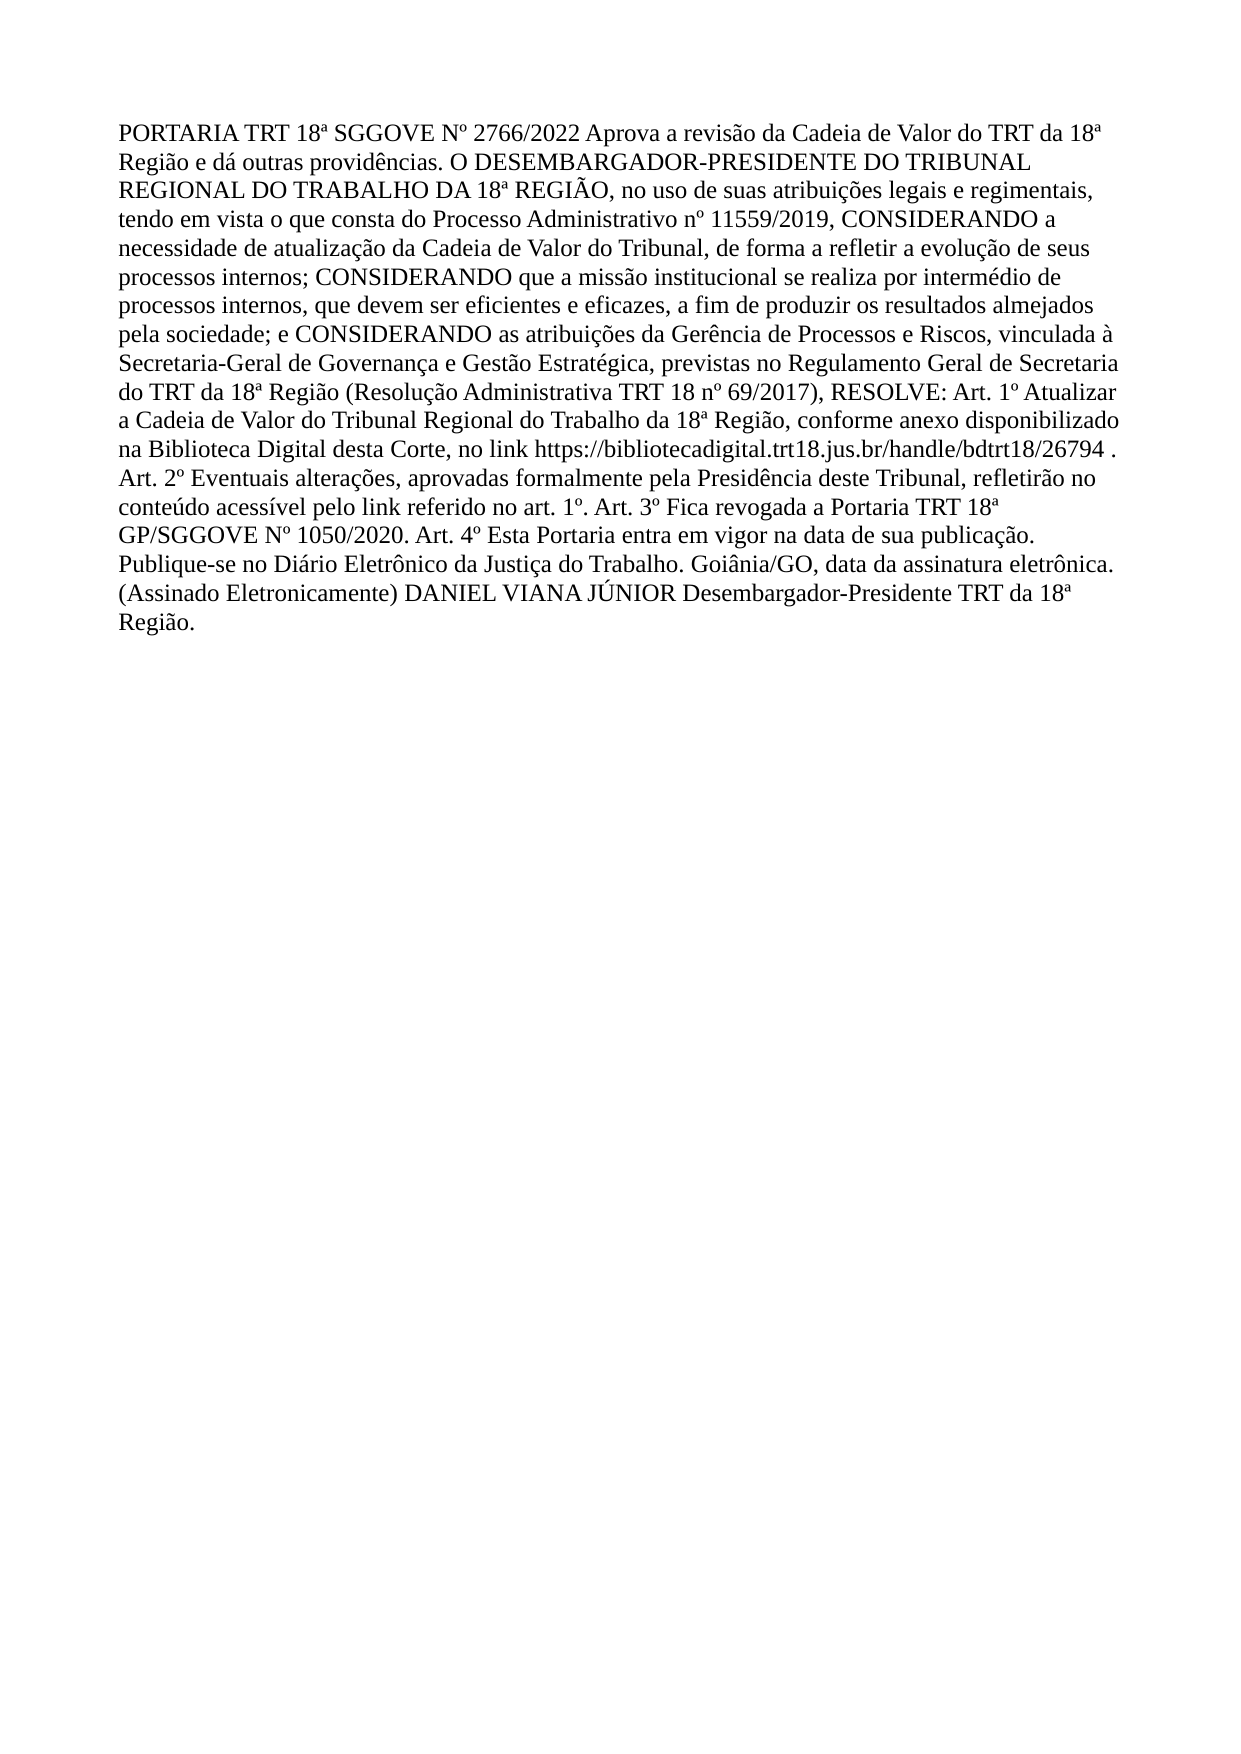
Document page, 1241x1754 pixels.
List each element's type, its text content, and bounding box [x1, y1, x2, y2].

text PORTARIA TRT 18ª SGGOVE Nº 2766/2022 Aprova a revisão da Cadeia de Valor do TRT da 18ª Região e dá outras providências. O DESEMBARGADOR-PRESIDENTE DO TRIBUNAL REGIONAL DO TRABALHO DA 18ª REGIÃO, no uso de suas atribuições legais e regimentais, tendo em vista o que consta do Processo Administrativo nº 11559/2019, CONSIDERANDO a necessidade de atualização da Cadeia de Valor do Tribunal, de forma a refletir a evolução de seus processos internos; CONSIDERANDO que a missão institucional se realiza por intermédio de processos internos, que devem ser eficientes e eficazes, a fim de produzir os resultados almejados pela sociedade; e CONSIDERANDO as atribuições da Gerência de Processos e Riscos, vinculada à Secretaria-Geral de Governança e Gestão Estratégica, previstas no Regulamento Geral de Secretaria do TRT da 18ª Região (Resolução Administrativa TRT 18 nº 69/2017), RESOLVE: Art. 1º Atualizar a Cadeia de Valor do Tribunal Regional do Trabalho da 18ª Região, conforme anexo disponibilizado na Biblioteca Digital desta Corte, no link https://bibliotecadigital.trt18.jus.br/handle/bdtrt18/26794 . Art. 2º Eventuais alterações, aprovadas formalmente pela Presidência deste Tribunal, refletirão no conteúdo acessível pelo link referido no art. 1º. Art. 3º Fica revogada a Portaria TRT 18ª GP/SGGOVE Nº 1050/2020. Art. 4º Esta Portaria entra em vigor na data de sua publicação. Publique-se no Diário Eletrônico da Justiça do Trabalho. Goiânia/GO, data da assinatura eletrônica. (Assinado Eletronicamente) DANIEL VIANA JÚNIOR Desembargador-Presidente TRT da 18ª Região. [118, 118, 1122, 636]
